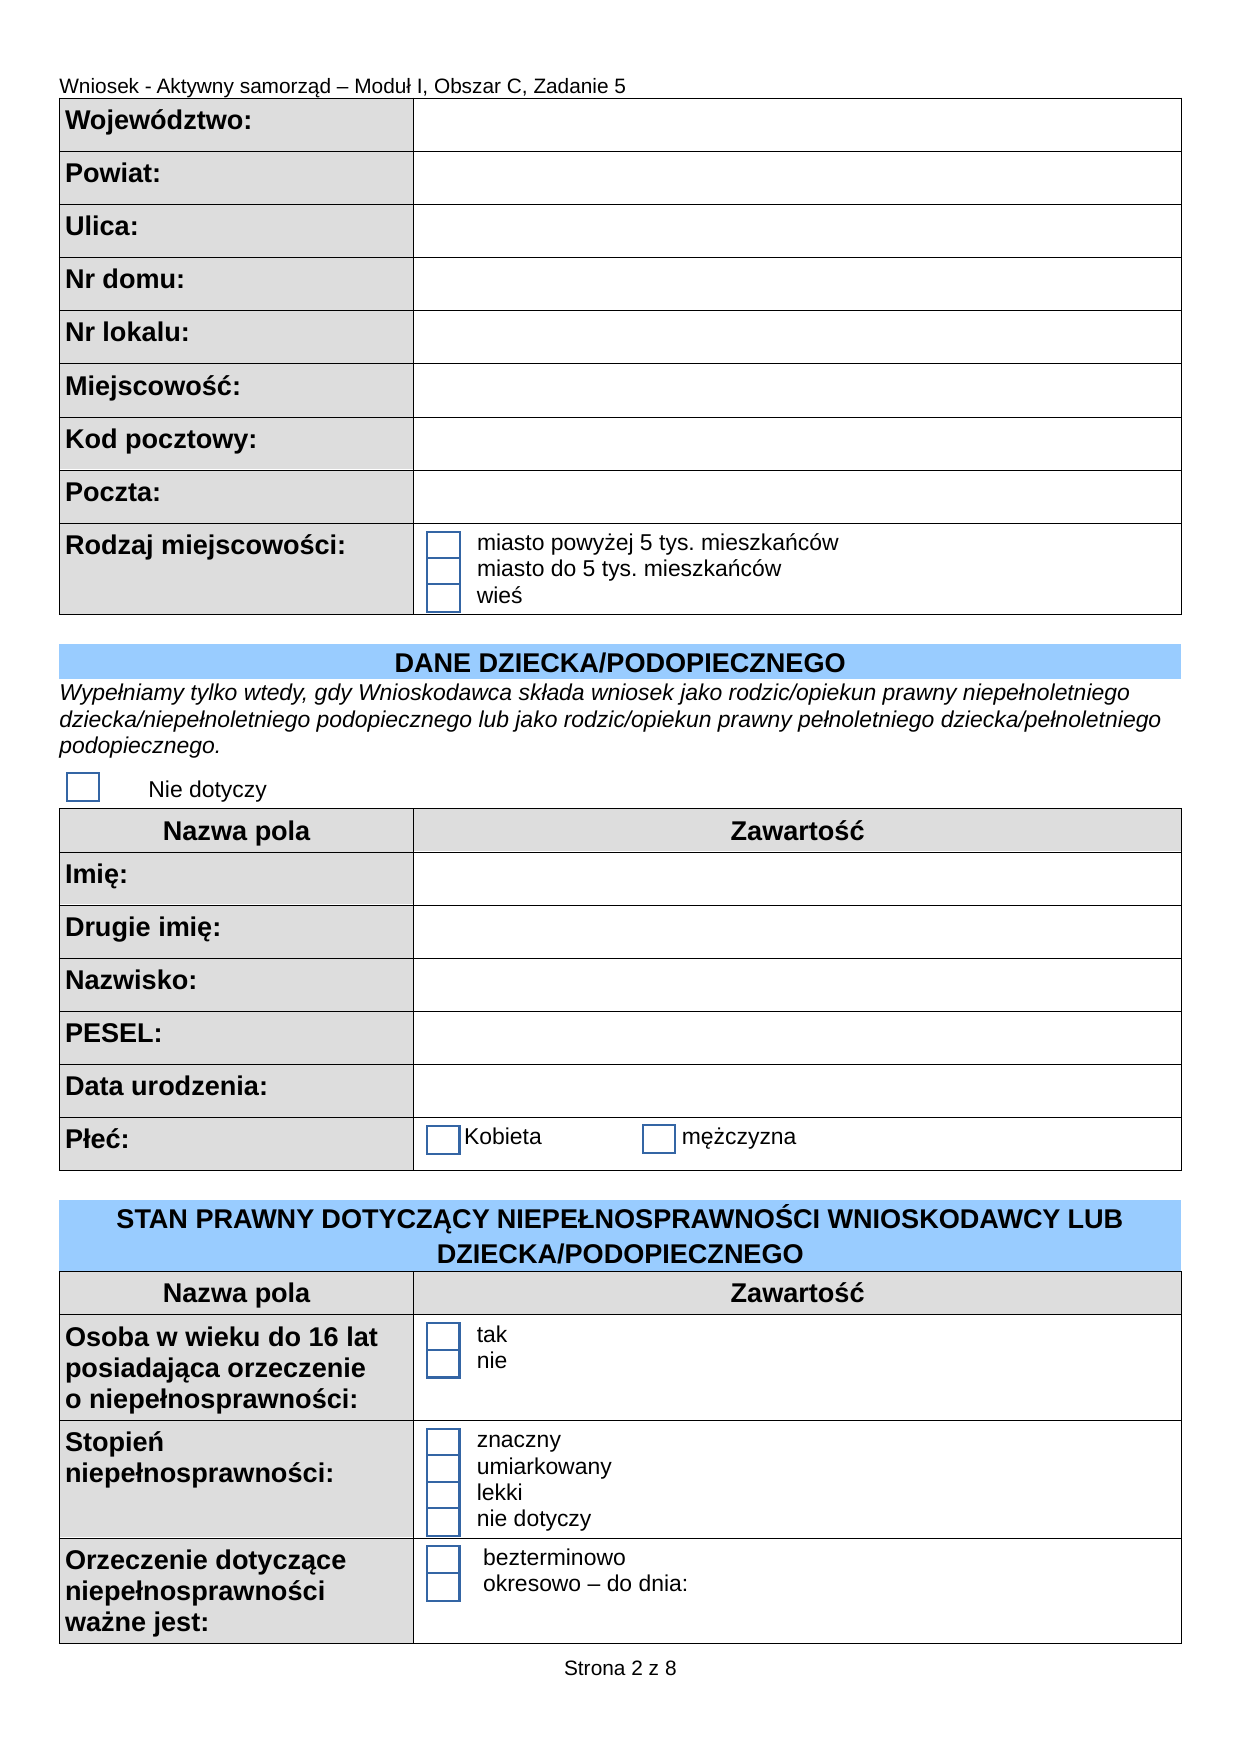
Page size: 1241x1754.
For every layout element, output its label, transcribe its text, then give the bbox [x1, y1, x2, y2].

table_cell Płeć: [60, 1118, 413, 1170]
table_cell [414, 258, 1181, 310]
table_cell Imię: [60, 853, 413, 904]
table_cell PESEL: [60, 1012, 413, 1064]
table_cell Poczta: [60, 471, 413, 523]
table_cell [414, 364, 1181, 416]
table_cell [414, 152, 1181, 204]
table_cell Nr lokalu: [60, 311, 413, 363]
table_cell Kobieta mężczyzna [414, 1118, 1181, 1170]
table_cell Osoba w wieku do 16 lat posiadająca orzeczenie o niepełnosprawności: [60, 1315, 413, 1420]
table_header Zawartość [414, 1272, 1181, 1314]
table_cell [414, 471, 1181, 523]
table_header Nazwa pola [60, 809, 413, 851]
table_cell tak nie [414, 1315, 1181, 1420]
text Nie dotyczy [100, 776, 1181, 802]
subtitle DANE DZIECKA/PODOPIECZNEGO [59, 644, 1181, 679]
table_cell Województwo: [60, 99, 413, 151]
table_cell znaczny umiarkowany lekki nie dotyczy [414, 1421, 1181, 1537]
table_cell Nazwisko: [60, 959, 413, 1011]
table_cell [414, 418, 1181, 469]
table_cell miasto powyżej 5 tys. mieszkańców miasto do 5 tys. mieszkańców wieś [414, 524, 1181, 614]
table_cell [414, 906, 1181, 958]
text Wypełniamy tylko wtedy, gdy Wnioskodawca składa wniosek jako rodzic/opiekun prawny niepełnoletniego dziecka/niepełnoletniego podopiecznego lub jako rodzic/opiekun prawny pełnoletniego dziecka/pełnoletniego podopiecznego. [59, 679, 1181, 758]
table_cell Stopień niepełnosprawności: [60, 1421, 413, 1537]
table_cell Orzeczenie dotyczące niepełnosprawności ważne jest: [60, 1539, 413, 1643]
table_cell [414, 205, 1181, 257]
table_header Zawartość [414, 809, 1181, 851]
table_cell [414, 99, 1181, 151]
table_cell Ulica: [60, 205, 413, 257]
table_cell [414, 853, 1181, 904]
table_cell Data urodzenia: [60, 1065, 413, 1117]
table_cell Powiat: [60, 152, 413, 204]
table_cell [414, 1012, 1181, 1064]
table_cell Miejscowość: [60, 364, 413, 416]
table_cell Nr domu: [60, 258, 413, 310]
table_cell Drugie imię: [60, 906, 413, 958]
table_header Nazwa pola [60, 1272, 413, 1314]
subtitle STAN PRAWNY DOTYCZĄCY NIEPEŁNOSPRAWNOŚCI WNIOSKODAWCY LUB DZIECKA/PODOPIECZNEGO [59, 1200, 1181, 1271]
table_cell bezterminowo okresowo – do dnia: [414, 1539, 1181, 1643]
table_cell [414, 1065, 1181, 1117]
table_cell Rodzaj miejscowości: [60, 524, 413, 614]
table_cell [414, 311, 1181, 363]
table_cell Kod pocztowy: [60, 418, 413, 469]
table_cell [414, 959, 1181, 1011]
